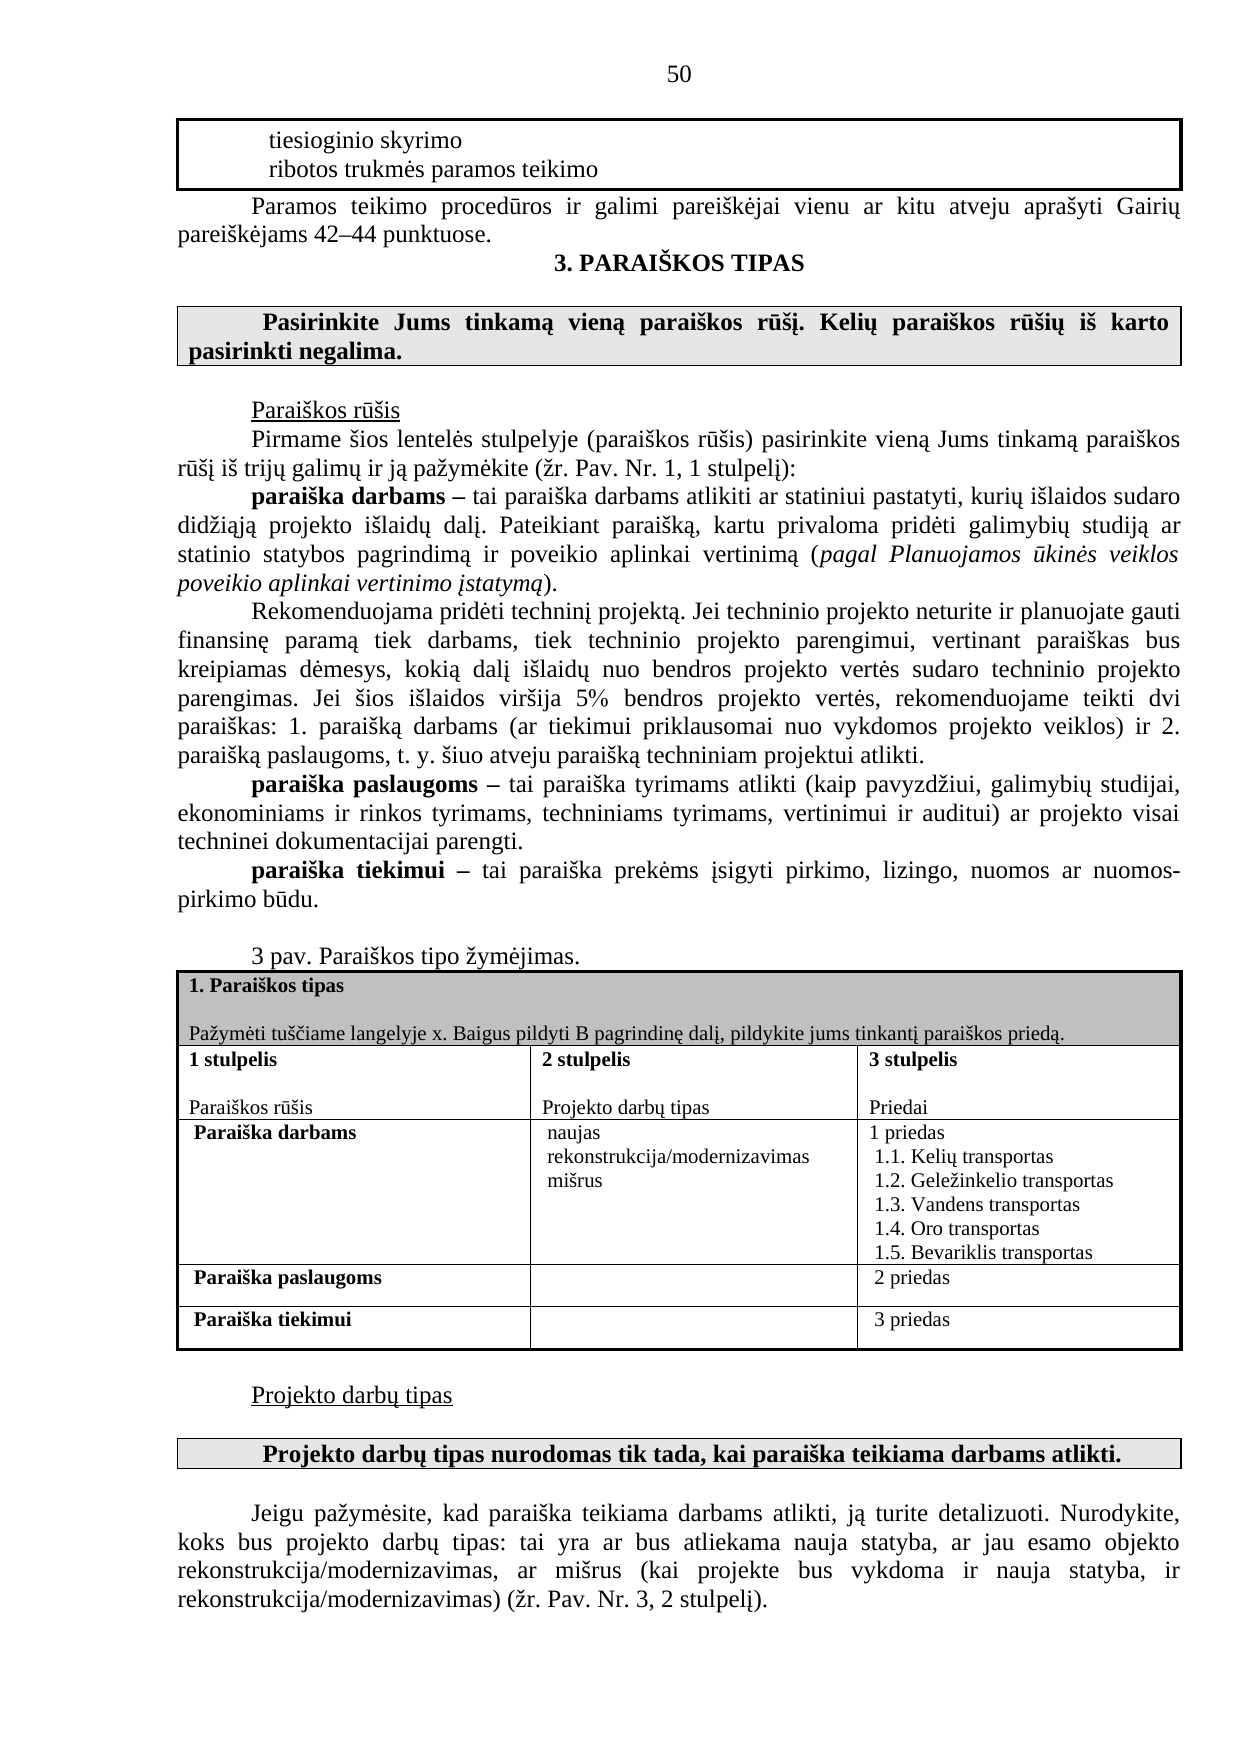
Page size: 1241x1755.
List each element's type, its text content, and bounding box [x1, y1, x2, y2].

table_cell 2 priedas [858, 1265, 1179, 1306]
table_cell 2 stulpelis Projekto darbų tipas [531, 1046, 857, 1119]
text 3 pav. Paraiškos tipo žymėjimas. [177, 941, 1181, 970]
table_cell tiesioginio skyrimo ribotos trukmės paramos teikimo [179, 121, 1179, 188]
table_cell 3 stulpelis Priedai [858, 1046, 1179, 1119]
text paraiška tiekimui – tai paraiška prekėms įsigyti pirkimo, lizingo, nuomos ar nuomos-pirkimo būdu. [177, 855, 1181, 913]
text Projekto darbų tipas [177, 1380, 1181, 1409]
table_header 1. Paraiškos tipas Pažymėti tuščiame langelyje x. Baigus pildyti B pagrindinę dalį, pildykite jums tinkantį paraiškos priedą. [179, 973, 1179, 1045]
table_cell 1 stulpelis Paraiškos rūšis [179, 1046, 530, 1119]
text Paraiškos rūšis [177, 395, 1181, 424]
table_cell Paraiška tiekimui [179, 1307, 530, 1348]
text Rekomenduojama pridėti techninį projektą. Jei techninio projekto neturite ir planuojate gauti finansinę paramą tiek darbams, tiek techninio projekto parengimui, vertinant paraiškas bus kreipiamas dėmesys, kokią dalį išlaidų nuo bendros projekto vertės sudaro techninio projekto parengimas. Jei šios išlaidos viršija 5 bendros projekto vertės, rekomenduojame teikti dvi paraiškas: 1. paraišką darbams (ar tiekimui priklausomai nuo vykdomos projekto veiklos) ir 2. paraišką paslaugoms, t. y. šiuo atveju paraišką techniniam projektui atlikti. [177, 596, 1181, 769]
text paraiška darbams – tai paraiška darbams atlikiti ar statiniui pastatyti, kurių išlaidos sudaro didžiąją projekto išlaidų dalį. Pateikiant paraišką, kartu privaloma pridėti galimybių studiją ar statinio statybos pagrindimą ir poveikio aplinkai vertinimą (pagal Planuojamos ūkinės veiklos poveikio aplinkai vertinimo įstatymą). [177, 481, 1181, 596]
text 3. Paraiškos tipas [177, 248, 1181, 277]
text Jeigu pažymėsite, kad paraiška teikiama darbams atlikti, ją turite detalizuoti. Nurodykite, koks bus projekto darbų tipas: tai yra ar bus atliekama nauja statyba, ar jau esamo objekto rekonstrukcija/modernizavimas, ar mišrus (kai projekte bus vykdoma ir nauja statyba, ir rekonstrukcija/modernizavimas) (žr. Pav. Nr. 3, 2 stulpelį). [177, 1498, 1181, 1613]
table_cell 3 priedas [858, 1307, 1179, 1348]
table_cell Paraiška darbams [179, 1120, 530, 1264]
table_header Projekto darbų tipas nurodomas tik tada, kai paraiška teikiama darbams atlikti. [178, 1439, 1180, 1468]
table_cell 1 priedas 1.1. Kelių transportas 1.2. Geležinkelio transportas 1.3. Vandens transportas 1.4. Oro transportas 1.5. Bevariklis transportas [858, 1120, 1179, 1264]
text Paramos teikimo procedūros ir galimi pareiškėjai vienu ar kitu atveju aprašyti Gairių pareiškėjams 42–44 punktuose. [177, 191, 1181, 248]
text paraiška paslaugoms – tai paraiška tyrimams atlikti (kaip pavyzdžiui, galimybių studijai, ekonominiams ir rinkos tyrimams, techniniams tyrimams, vertinimui ir auditui) ar projekto visai techninei dokumentacijai parengti. [177, 769, 1181, 855]
text Pirmame šios lentelės stulpelyje (paraiškos rūšis) pasirinkite vieną Jums tinkamą paraiškos rūšį iš trijų galimų ir ją pažymėkite (žr. Pav. Nr. 1, 1 stulpelį): [177, 424, 1181, 481]
table_cell Paraiška paslaugoms [179, 1265, 530, 1306]
table_cell naujas rekonstrukcija/modernizavimas mišrus [531, 1120, 857, 1264]
table_cell [531, 1265, 857, 1306]
table_cell [531, 1307, 857, 1348]
table_header Pasirinkite Jums tinkamą vieną paraiškos rūšį. Kelių paraiškos rūšių iš karto pasirinkti negalima. [178, 307, 1180, 365]
